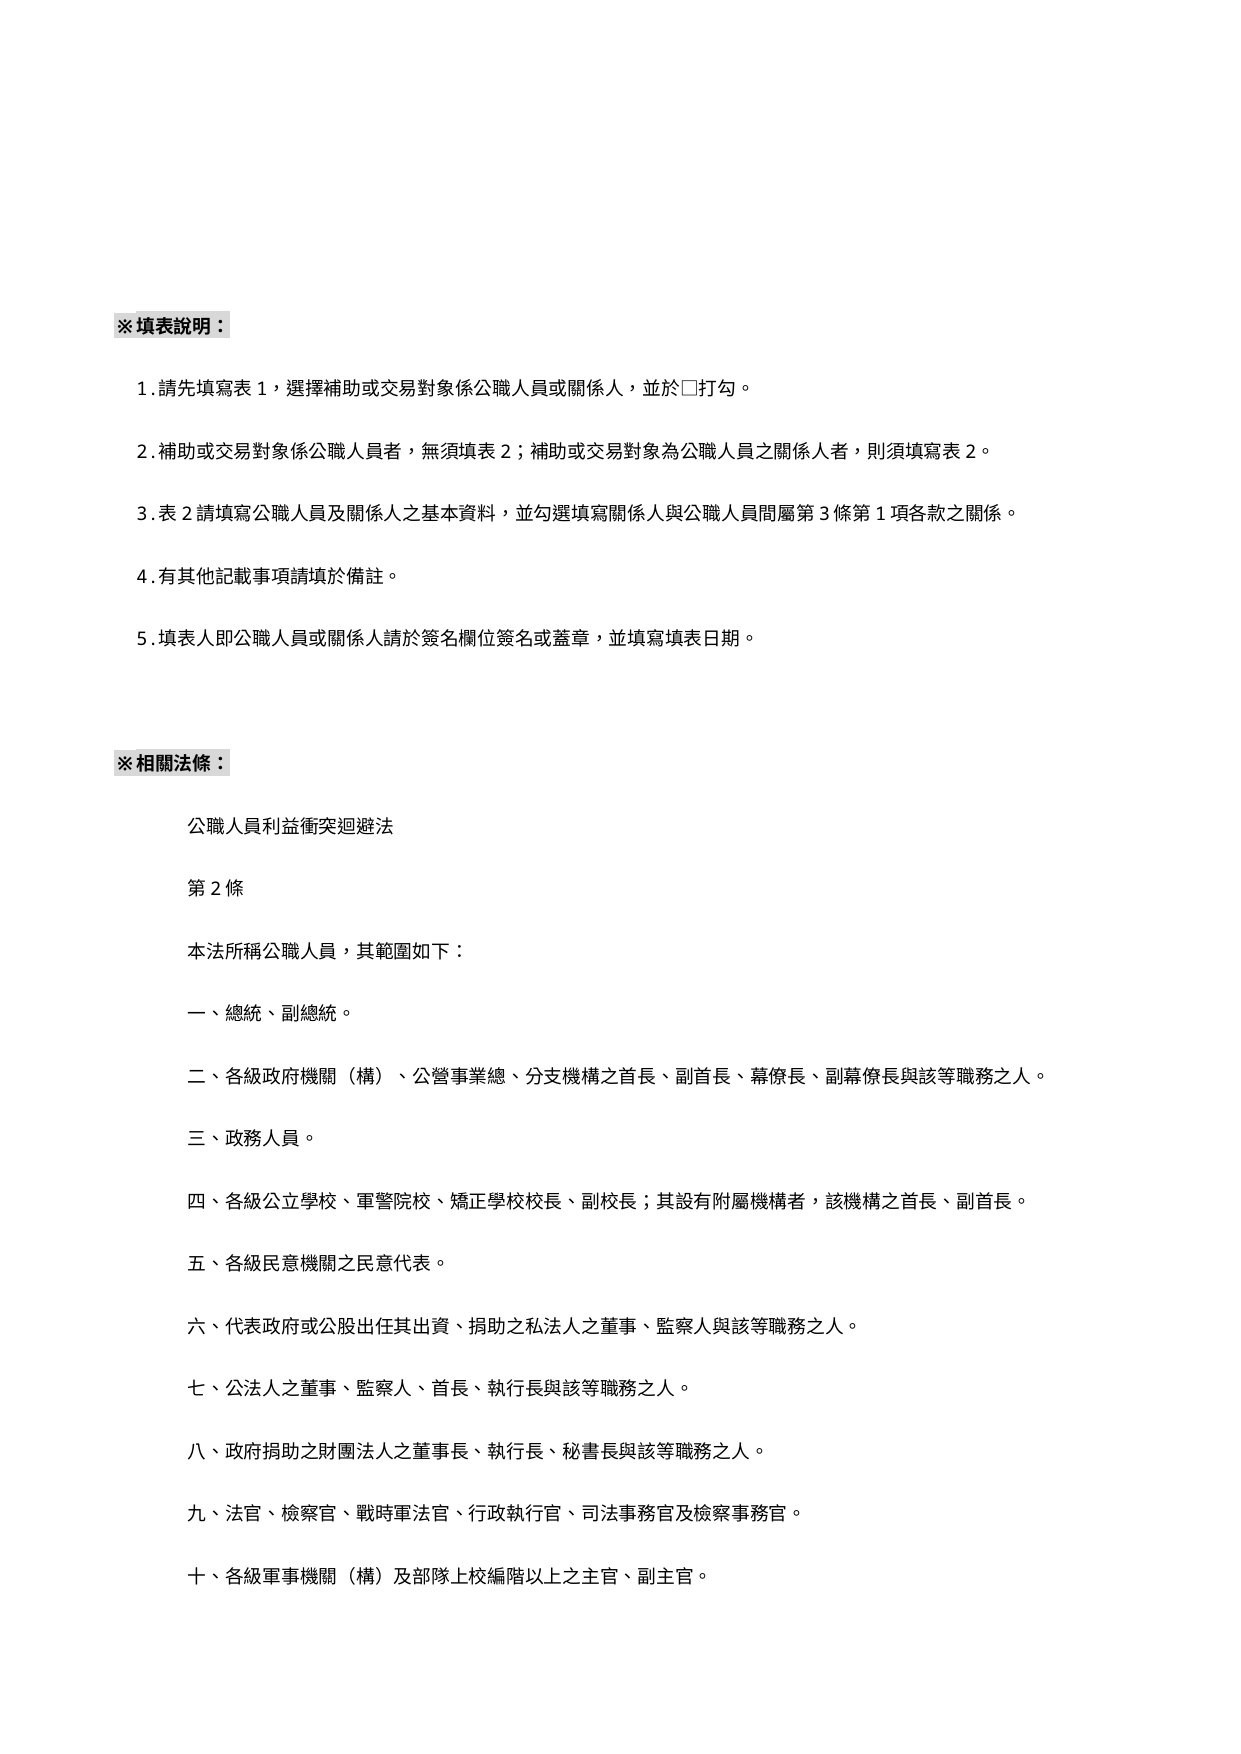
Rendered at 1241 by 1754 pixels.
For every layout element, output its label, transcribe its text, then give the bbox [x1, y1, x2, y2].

text 5.填表人即公職人員或關係人請於簽名欄位簽名或蓋章，並填寫填表日期。 [114, 596, 1146, 658]
text ※填表說明： [114, 283, 1053, 346]
text 一、總統、副總統。 [187, 971, 1053, 1033]
text 公職人員利益衝突迴避法 [187, 783, 1053, 846]
text 二、各級政府機關（構）、公營事業總、分支機構之首長、副首長、幕僚長、副幕僚長與該等職務之人。 [187, 1033, 1053, 1096]
text 四、各級公立學校、軍警院校、矯正學校校長、副校長；其設有附屬機構者，該機構之首長、副首長。 [187, 1158, 1053, 1221]
text 五、各級民意機關之民意代表。 [187, 1221, 1053, 1283]
text 本法所稱公職人員，其範圍如下： [187, 908, 1053, 971]
text 十、各級軍事機關（構）及部隊上校編階以上之主官、副主官。 [187, 1533, 1053, 1596]
text 2.補助或交易對象係公職人員者，無須填表2；補助或交易對象為公職人員之關係人者，則須填寫表2。 [114, 408, 1146, 471]
text 三、政務人員。 [187, 1096, 1053, 1158]
text 九、法官、檢察官、戰時軍法官、行政執行官、司法事務官及檢察事務官。 [187, 1471, 1053, 1533]
text 3.表2請填寫公職人員及關係人之基本資料，並勾選填寫關係人與公職人員間屬第3條第1項各款之關係。 [114, 471, 1146, 533]
text ※相關法條： [114, 721, 1146, 783]
text 七、公法人之董事、監察人、首長、執行長與該等職務之人。 [187, 1346, 1053, 1408]
text 4.有其他記載事項請填於備註。 [114, 533, 1146, 596]
text 第2條 [187, 846, 1053, 908]
text 八、政府捐助之財團法人之董事長、執行長、秘書長與該等職務之人。 [187, 1408, 1053, 1471]
text 1.請先填寫表1，選擇補助或交易對象係公職人員或關係人，並於□打勾。 [114, 346, 1146, 408]
text 六、代表政府或公股出任其出資、捐助之私法人之董事、監察人與該等職務之人。 [187, 1283, 1053, 1346]
